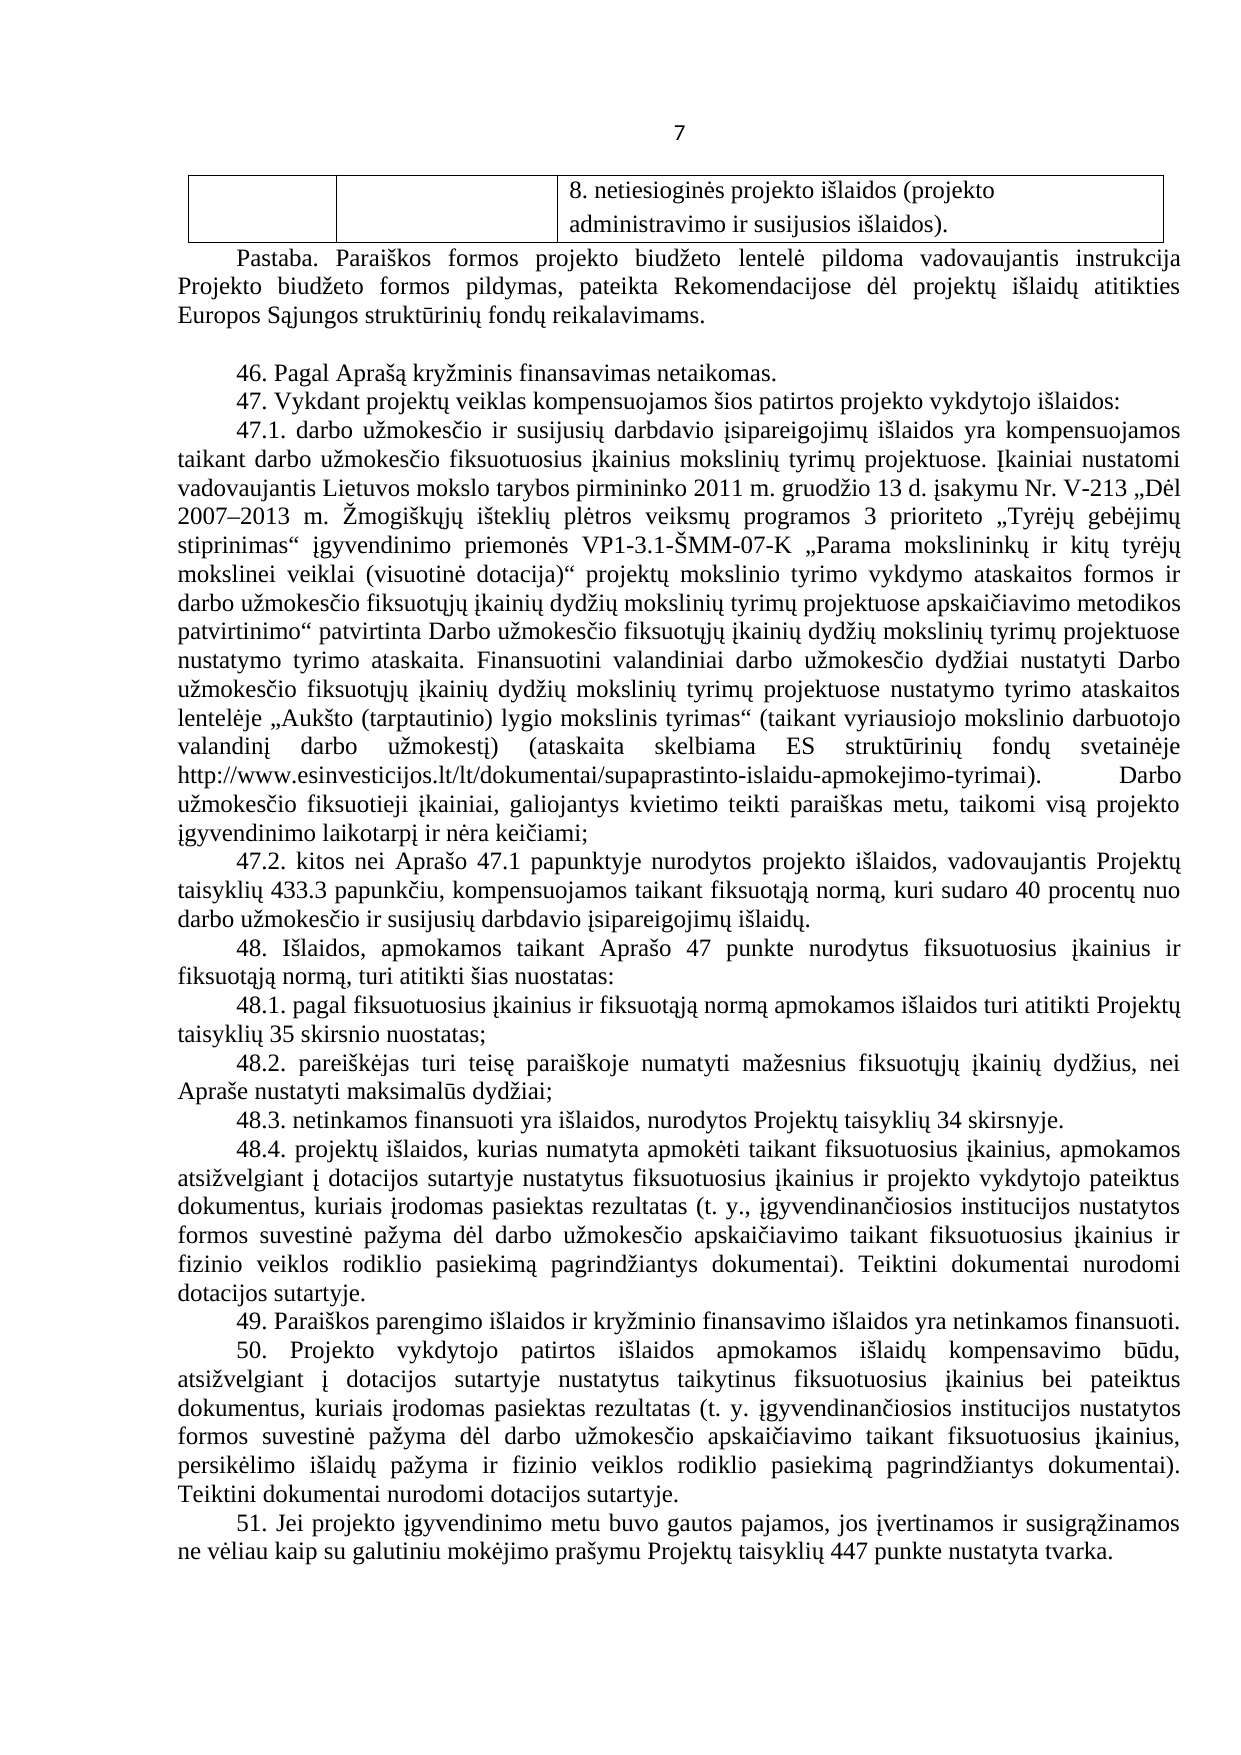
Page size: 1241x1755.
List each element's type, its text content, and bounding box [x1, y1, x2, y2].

text Pastaba. Paraiškos formos projekto biudžeto lentelė pildoma vadovaujantis instrukcija Projekto biudžeto formos pildymas, pateikta Rekomendacijose dėl projektų išlaidų atitikties Europos Sąjungos struktūrinių fondų reikalavimams. [177, 243, 1181, 329]
text 47.2. kitos nei Aprašo 47.1 papunktyje nurodytos projekto išlaidos, vadovaujantis Projektų taisyklių 433.3 papunkčiu, kompensuojamos taikant fiksuotąją normą, kuri sudaro 40 procentų nuo darbo užmokesčio ir susijusių darbdavio įsipareigojimų išlaidų. [177, 846, 1181, 933]
text 48.3. netinkamos finansuoti yra išlaidos, nurodytos Projektų taisyklių 34 skirsnyje. [177, 1105, 1181, 1134]
table_cell [337, 176, 557, 242]
text 48.2. pareiškėjas turi teisę paraiškoje numatyti mažesnius fiksuotųjų įkainių dydžius, nei Apraše nustatyti maksimalūs dydžiai; [177, 1048, 1181, 1105]
text 48.4. projektų išlaidos, kurias numatyta apmokėti taikant fiksuotuosius įkainius, apmokamos atsižvelgiant į dotacijos sutartyje nustatytus fiksuotuosius įkainius ir projekto vykdytojo pateiktus dokumentus, kuriais įrodomas pasiektas rezultatas (t. y., įgyvendinančiosios institucijos nustatytos formos suvestinė pažyma dėl darbo užmokesčio apskaičiavimo taikant fiksuotuosius įkainius ir fizinio veiklos rodiklio pasiekimą pagrindžiantys dokumentai). Teiktini dokumentai nurodomi dotacijos sutartyje. [177, 1134, 1181, 1306]
table_cell 8. netiesioginės projekto išlaidos (projekto administravimo ir susijusios išlaidos). [558, 176, 1163, 242]
text 49. Paraiškos parengimo išlaidos ir kryžminio finansavimo išlaidos yra netinkamos finansuoti. [177, 1306, 1181, 1335]
text 50. Projekto vykdytojo patirtos išlaidos apmokamos išlaidų kompensavimo būdu, atsižvelgiant į dotacijos sutartyje nustatytus taikytinus fiksuotuosius įkainius bei pateiktus dokumentus, kuriais įrodomas pasiektas rezultatas (t. y. įgyvendinančiosios institucijos nustatytos formos suvestinė pažyma dėl darbo užmokesčio apskaičiavimo taikant fiksuotuosius įkainius, persikėlimo išlaidų pažyma ir fizinio veiklos rodiklio pasiekimą pagrindžiantys dokumentai). Teiktini dokumentai nurodomi dotacijos sutartyje. [177, 1335, 1181, 1508]
text 48.1. pagal fiksuotuosius įkainius ir fiksuotąją normą apmokamos išlaidos turi atitikti Projektų taisyklių 35 skirsnio nuostatas; [177, 990, 1181, 1048]
text 51. Jei projekto įgyvendinimo metu buvo gautos pajamos, jos įvertinamos ir susigrąžinamos ne vėliau kaip su galutiniu mokėjimo prašymu Projektų taisyklių 447 punkte nustatyta tvarka. [177, 1508, 1181, 1565]
text 46. Pagal Aprašą kryžminis finansavimas netaikomas. [177, 358, 1181, 386]
table_cell [189, 176, 336, 242]
text 47.1. darbo užmokesčio ir susijusių darbdavio įsipareigojimų išlaidos yra kompensuojamos taikant darbo užmokesčio fiksuotuosius įkainius mokslinių tyrimų projektuose. Įkainiai nustatomi vadovaujantis Lietuvos mokslo tarybos pirmininko 2011 m. gruodžio 13 d. įsakymu Nr. V-213 „Dėl 2007–2013 m. Žmogiškųjų išteklių plėtros veiksmų programos 3 prioriteto „Tyrėjų gebėjimų stiprinimas“ įgyvendinimo priemonės VP1-3.1-ŠMM-07-K „Parama mokslininkų ir kitų tyrėjų mokslinei veiklai (visuotinė dotacija)“ projektų mokslinio tyrimo vykdymo ataskaitos formos ir darbo užmokesčio fiksuotųjų įkainių dydžių mokslinių tyrimų projektuose apskaičiavimo metodikos patvirtinimo“ patvirtinta Darbo užmokesčio fiksuotųjų įkainių dydžių mokslinių tyrimų projektuose nustatymo tyrimo ataskaita. Finansuotini valandiniai darbo užmokesčio dydžiai nustatyti Darbo užmokesčio fiksuotųjų įkainių dydžių mokslinių tyrimų projektuose nustatymo tyrimo ataskaitos lentelėje „Aukšto (tarptautinio) lygio mokslinis tyrimas“ (taikant vyriausiojo mokslinio darbuotojo valandinį darbo užmokestį) (ataskaita skelbiama ES struktūrinių fondų svetainėje http://www.esinvesticijos.lt/lt/dokumentai/supaprastinto-islaidu-apmokejimo-tyrimai). Darbo užmokesčio fiksuotieji įkainiai, galiojantys kvietimo teikti paraiškas metu, taikomi visą projekto įgyvendinimo laikotarpį ir nėra keičiami; [177, 415, 1181, 846]
text 48. Išlaidos, apmokamos taikant Aprašo 47 punkte nurodytus fiksuotuosius įkainius ir fiksuotąją normą, turi atitikti šias nuostatas: [177, 933, 1181, 990]
text 47. Vykdant projektų veiklas kompensuojamos šios patirtos projekto vykdytojo išlaidos: [177, 386, 1181, 415]
